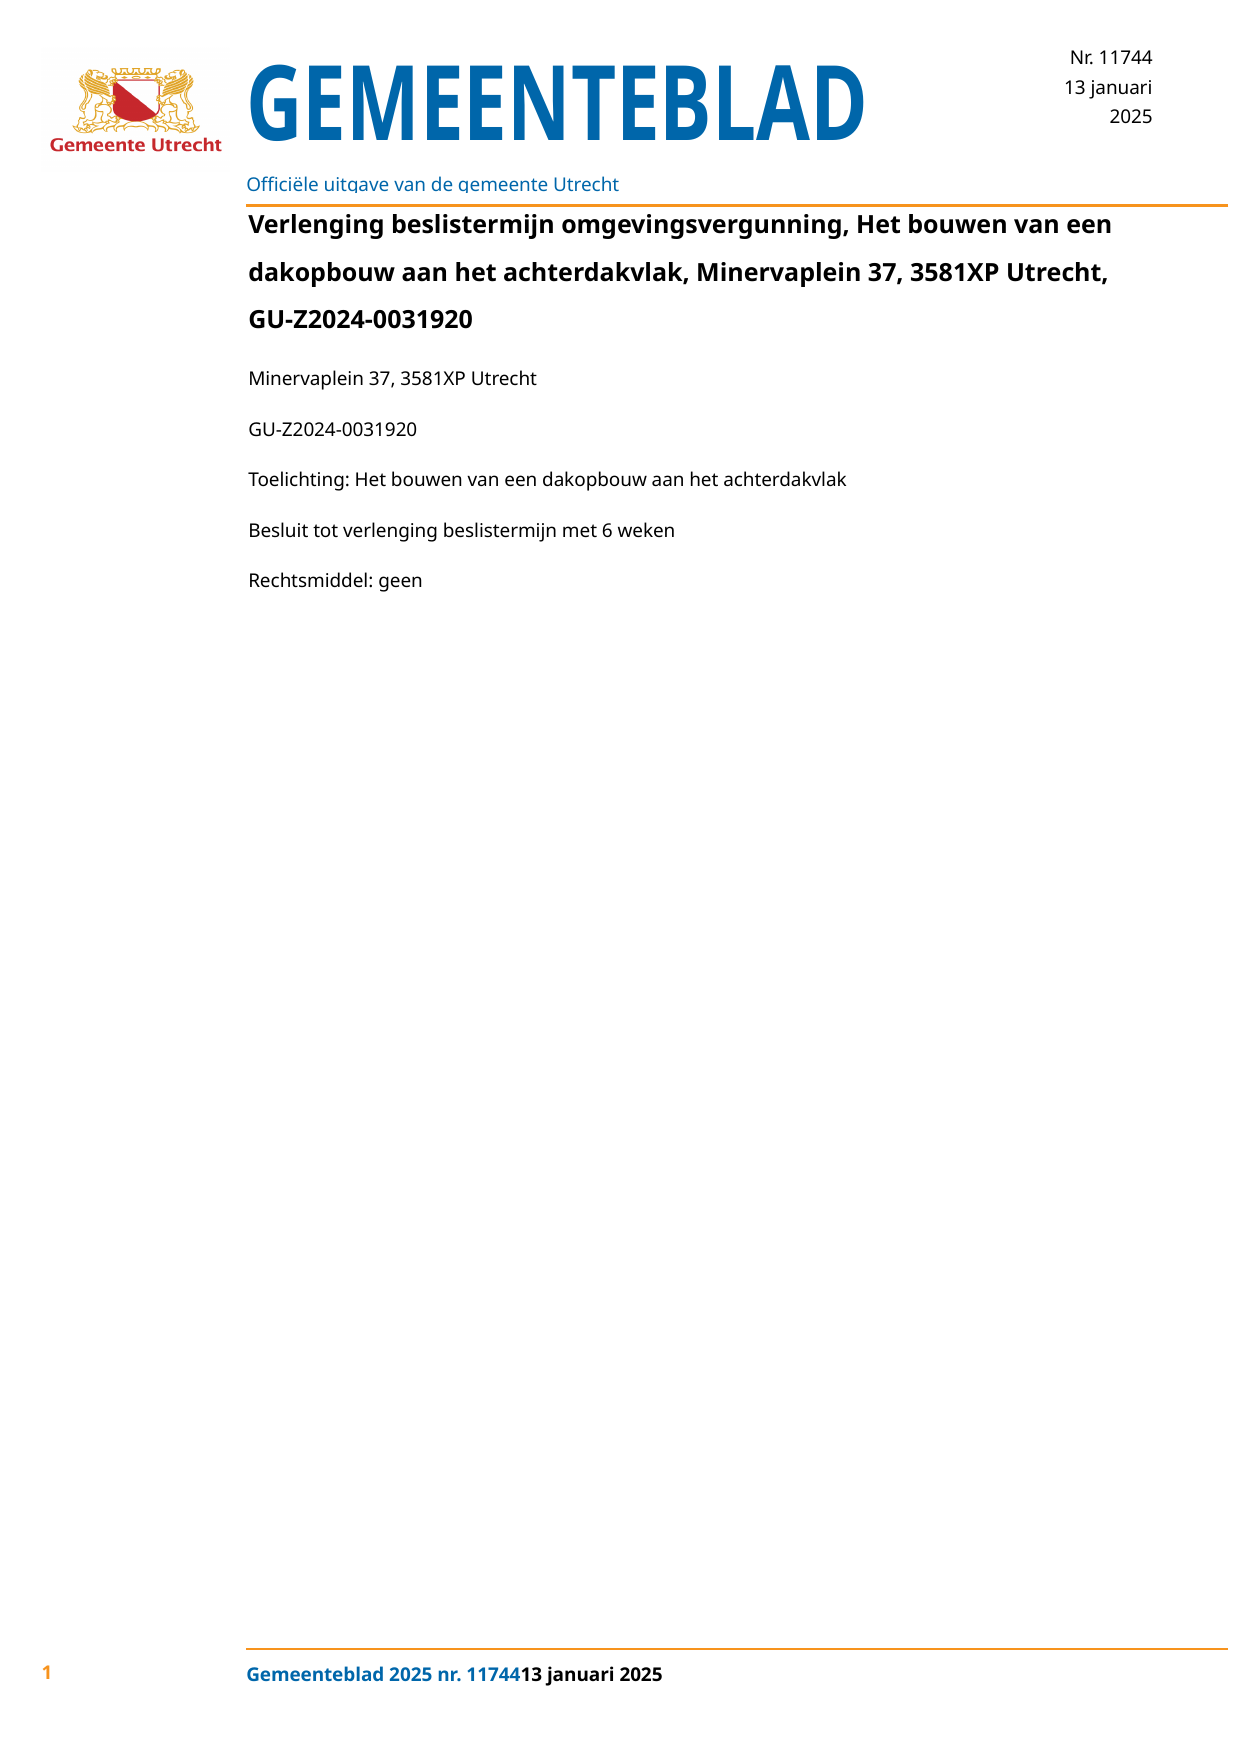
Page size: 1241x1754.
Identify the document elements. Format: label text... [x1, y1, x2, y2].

text Verlenging beslistermijn omgevingsvergunning, Het bouwen van een dakopbouw aan het achterdakvlak, Minervaplein 37, 3581XP Utrecht, GU-Z2024-0031920 [248, 207, 1152, 336]
text Rechtsmiddel: geen [248, 567, 1152, 593]
picture [41, 47, 231, 172]
text GU-Z2024-0031920 [248, 416, 1152, 442]
text Minervaplein 37, 3581XP Utrecht [248, 366, 1152, 391]
text Toelichting: Het bouwen van een dakopbouw aan het achterdakvlak [248, 466, 1152, 492]
text Besluit tot verlenging beslistermijn met 6 weken [248, 517, 1152, 542]
